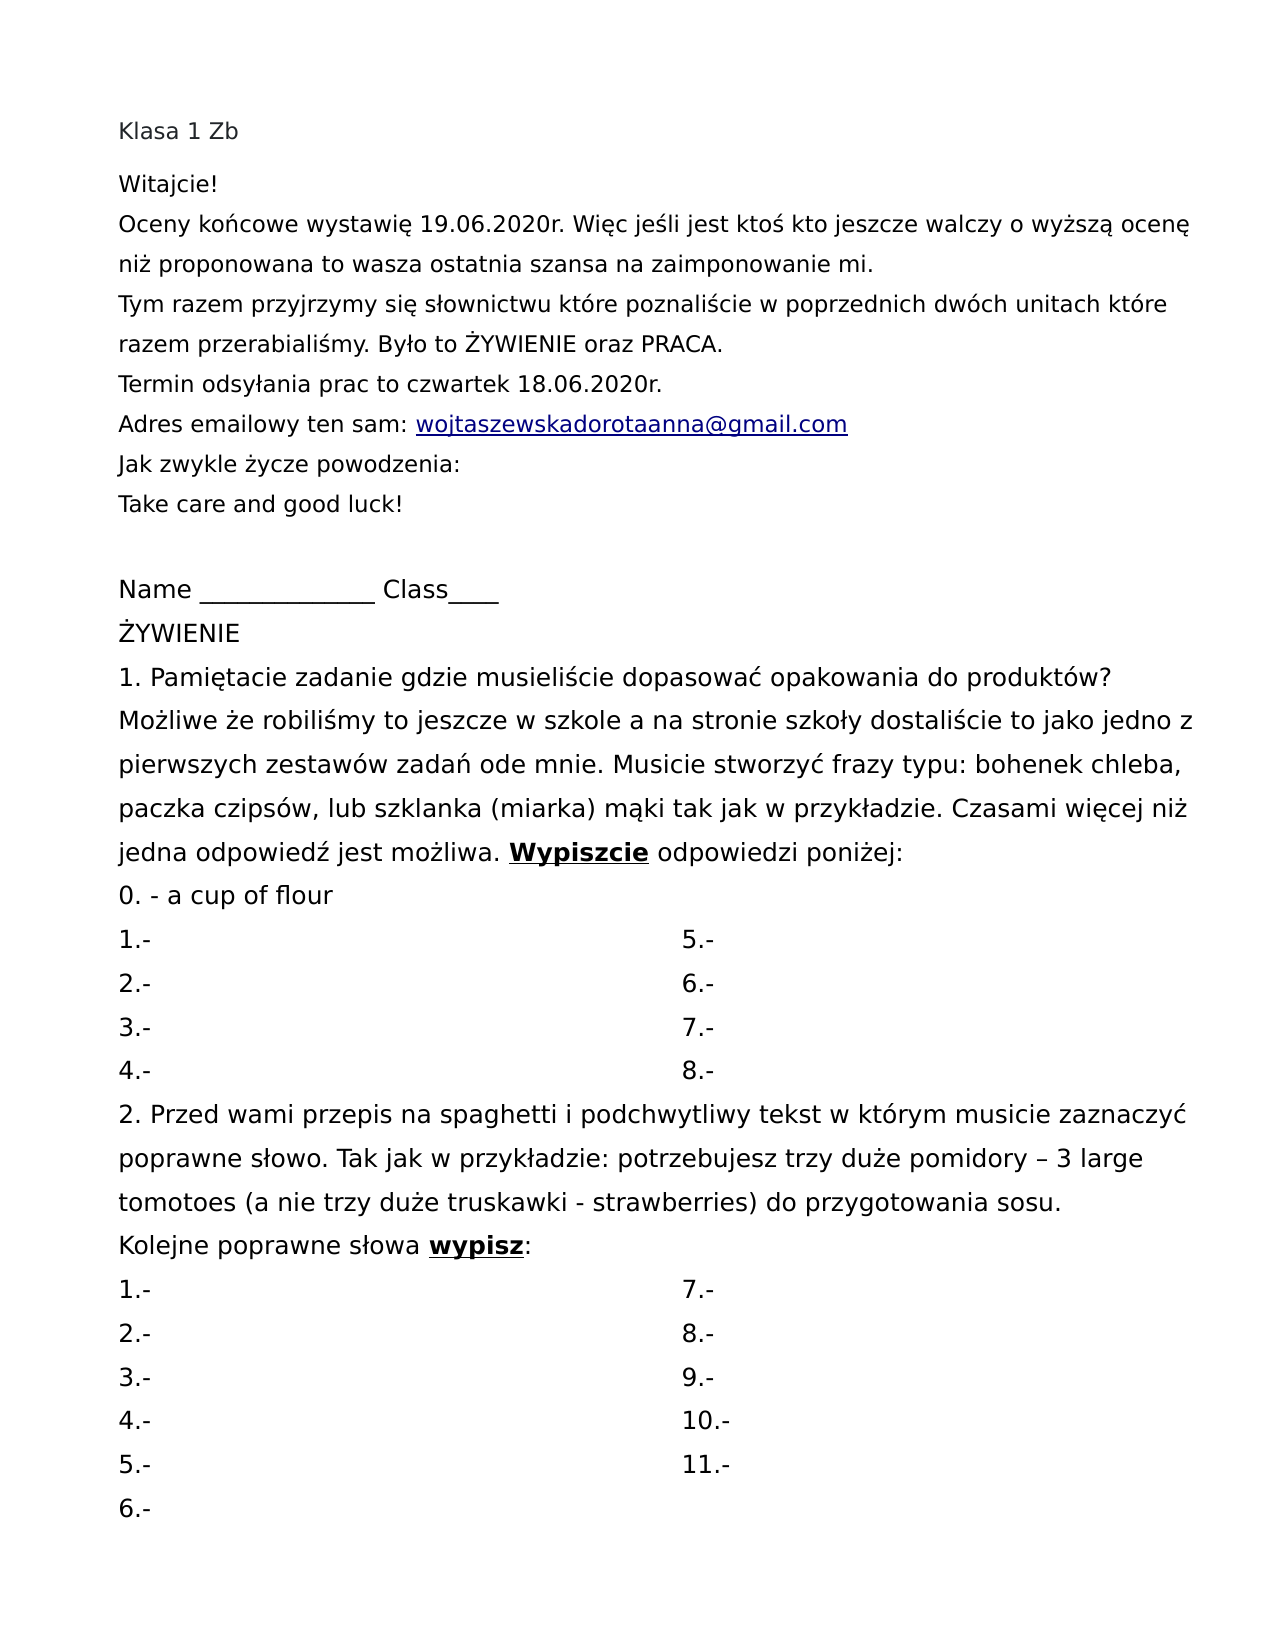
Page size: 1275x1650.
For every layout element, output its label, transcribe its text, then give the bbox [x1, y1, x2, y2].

text 5.- [118, 1450, 651, 1479]
text Name ______________ Class____ [118, 575, 1215, 604]
text 11.- [681, 1450, 1215, 1479]
text Jak zwykle życze powodzenia: [118, 451, 1215, 478]
text 0. - a cup of flour [118, 881, 1215, 911]
text Oceny końcowe wystawię 19.06.2020r. Więc jeśli jest ktoś kto jeszcze walczy o wyższą ocenę niż proponowana to wasza ostatnia szansa na zaimponowanie mi. [118, 211, 1215, 278]
text Tym razem przyjrzymy się słownictwu które poznaliście w poprzednich dwóch unitach które razem przerabialiśmy. Było to ŻYWIENIE oraz PRACA. [118, 291, 1215, 358]
text 7.- [681, 1275, 1215, 1304]
text 10.- [681, 1406, 1215, 1436]
text 8.- [681, 1056, 1215, 1086]
text 6.- [118, 1494, 651, 1523]
text 8.- [681, 1319, 1215, 1348]
text 2.- [118, 969, 651, 998]
text 6.- [681, 969, 1215, 998]
text Take care and good luck! [118, 491, 1215, 518]
text Witajcie! [118, 171, 1215, 198]
text 1. Pamiętacie zadanie gdzie musieliście dopasować opakowania do produktów? Możliwe że robiliśmy to jeszcze w szkole a na stronie szkoły dostaliście to jako jedno z pierwszych zestawów zadań ode mnie. Musicie stworzyć frazy typu: bohenek chleba, paczka czipsów, lub szklanka (miarka) mąki tak jak w przykładzie. Czasami więcej niż jedna odpowiedź jest możliwa. Wypiszcie odpowiedzi poniżej: [118, 663, 1215, 867]
text 4.- [118, 1056, 651, 1086]
text 3.- [118, 1363, 651, 1392]
text ŻYWIENIE [118, 619, 1215, 648]
text 1.- [118, 1275, 651, 1304]
text Kolejne poprawne słowa wypisz: [118, 1231, 1215, 1261]
text 3.- [118, 1013, 651, 1042]
text Termin odsyłania prac to czwartek 18.06.2020r. [118, 371, 1215, 398]
text Adres emailowy ten sam: wojtaszewskadorotaanna@gmail.com [118, 411, 1215, 438]
text Klasa 1 Zb [118, 118, 1215, 145]
text 9.- [681, 1363, 1215, 1392]
text 5.- [681, 925, 1215, 954]
text 1.- [118, 925, 651, 954]
text 2. Przed wami przepis na spaghetti i podchwytliwy tekst w którym musicie zaznaczyć poprawne słowo. Tak jak w przykładzie: potrzebujesz trzy duże pomidory – 3 large tomotoes (a nie trzy duże truskawki - strawberries) do przygotowania sosu. [118, 1100, 1215, 1217]
text 4.- [118, 1406, 651, 1436]
text 2.- [118, 1319, 651, 1348]
text 7.- [681, 1013, 1215, 1042]
